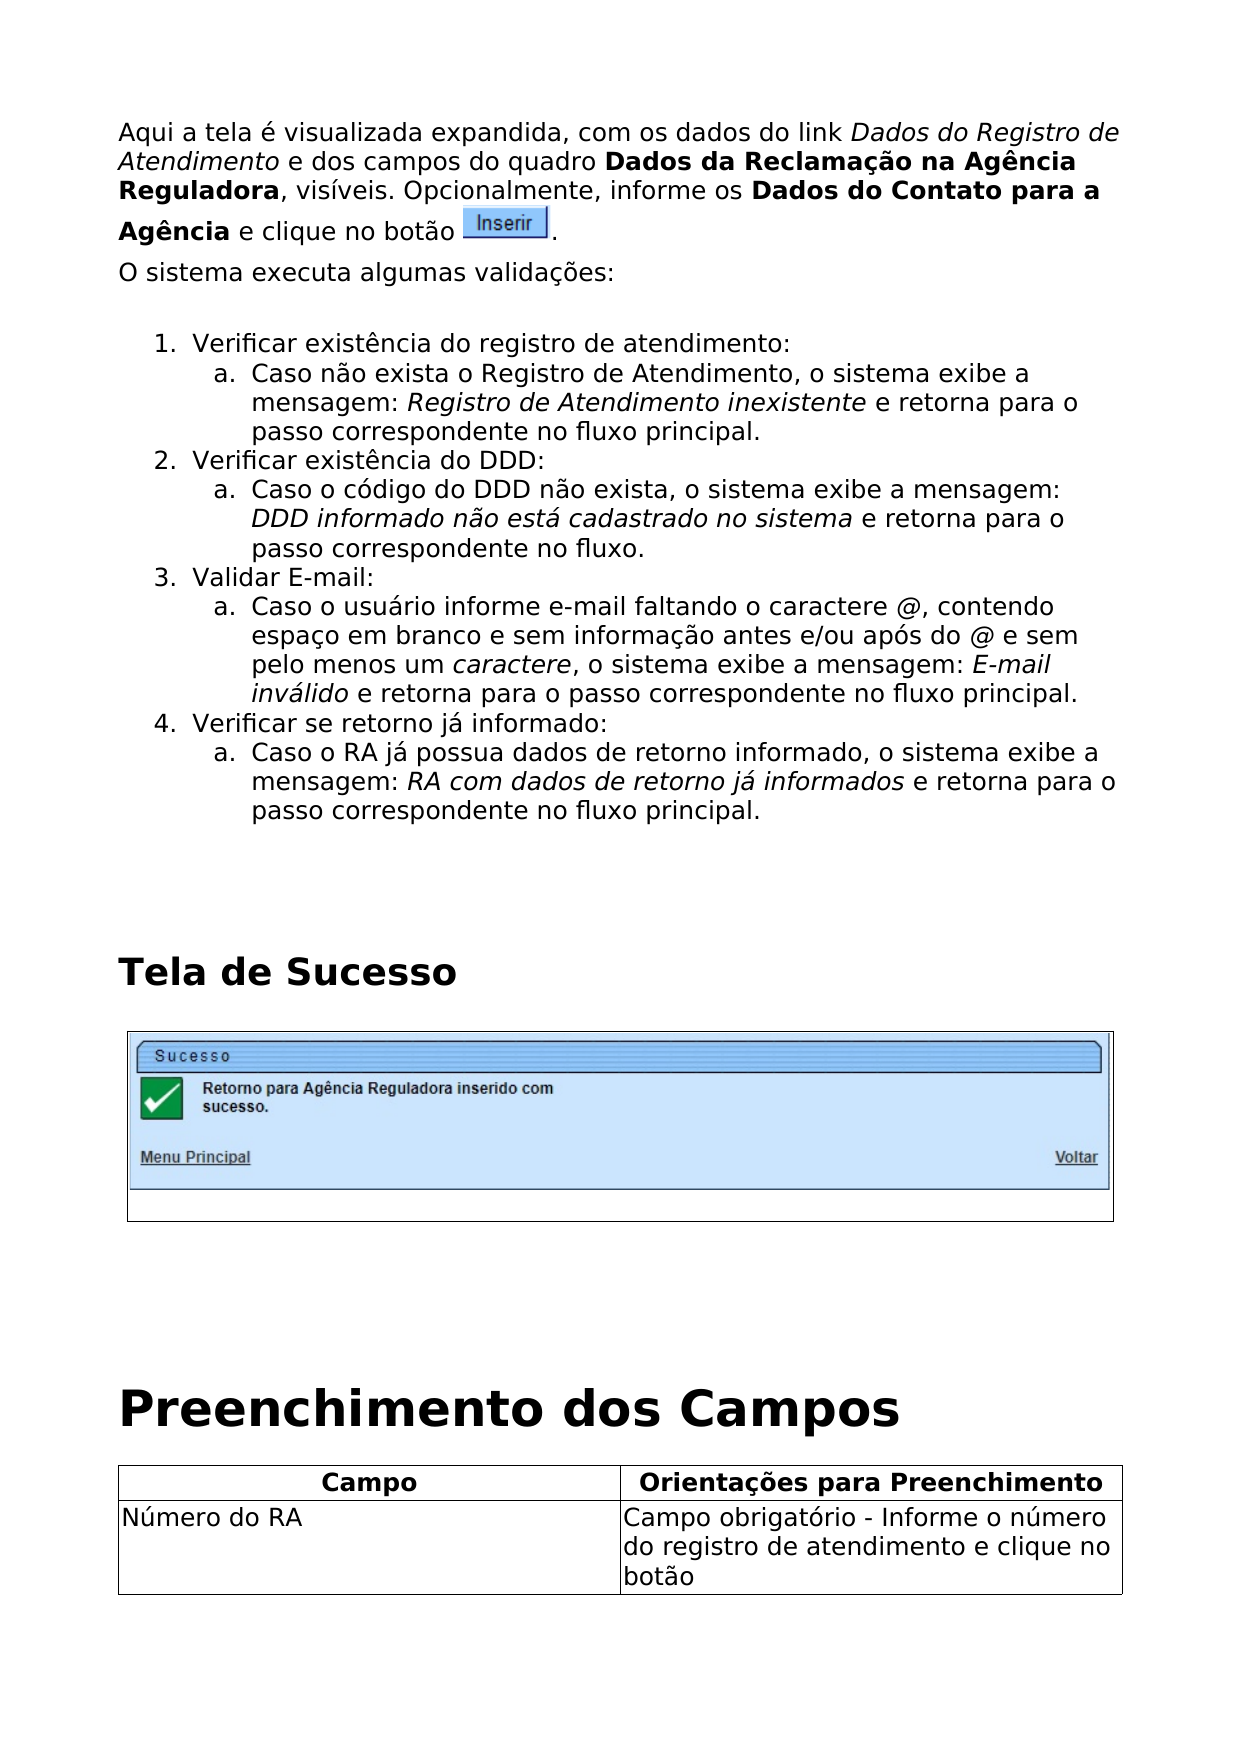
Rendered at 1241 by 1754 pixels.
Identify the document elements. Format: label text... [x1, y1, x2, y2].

table_cell Campo obrigatório - Informe o número do registro de atendimento e clique no botão [621, 1501, 1122, 1594]
list Caso o RA já possua dados de retorno informado, o sistema exibe a mensagem: RA com dados de retorno já informados e retorna para o passo correspondente no fluxo principal. [236, 738, 1122, 825]
list Validar E-mail: [177, 563, 1122, 592]
subtitle Preenchimento dos Campos [118, 1380, 1122, 1438]
table_header Orientações para Preenchimento [621, 1466, 1122, 1500]
list Caso o código do DDD não exista, o sistema exibe a mensagem: DDD informado não está cadastrado no sistema e retorna para o passo correspondente no fluxo. [236, 475, 1122, 563]
table_header Campo [119, 1466, 620, 1500]
subtitle Tela de Sucesso [118, 951, 1122, 994]
list Caso não exista o Registro de Atendimento, o sistema exibe a mensagem: Registro de Atendimento inexistente e retorna para o passo correspondente no fluxo principal. [236, 359, 1122, 446]
text Aqui a tela é visualizada expandida, com os dados do link Dados do Registro de Atendimento e dos campos do quadro Dados da Reclamação na Agência Reguladora, visíveis. Opcionalmente, informe os Dados do Contato para a Agência e clique no botão . [118, 118, 1122, 246]
table_cell Número do RA [119, 1501, 620, 1594]
list Verificar existência do registro de atendimento: [177, 329, 1122, 359]
list Verificar se retorno já informado: [177, 709, 1122, 738]
picture [129, 1033, 1111, 1190]
text O sistema executa algumas validações: [118, 258, 1122, 288]
picture [463, 205, 551, 240]
list Verificar existência do DDD: [177, 446, 1122, 475]
table_header [128, 1032, 1113, 1221]
list Caso o usuário informe e-mail faltando o caractere @, contendo espaço em branco e sem informação antes e/ou após do @ e sem pelo menos um caractere, o sistema exibe a mensagem: E-mail inválido e retorna para o passo correspondente no fluxo principal. [236, 592, 1122, 709]
